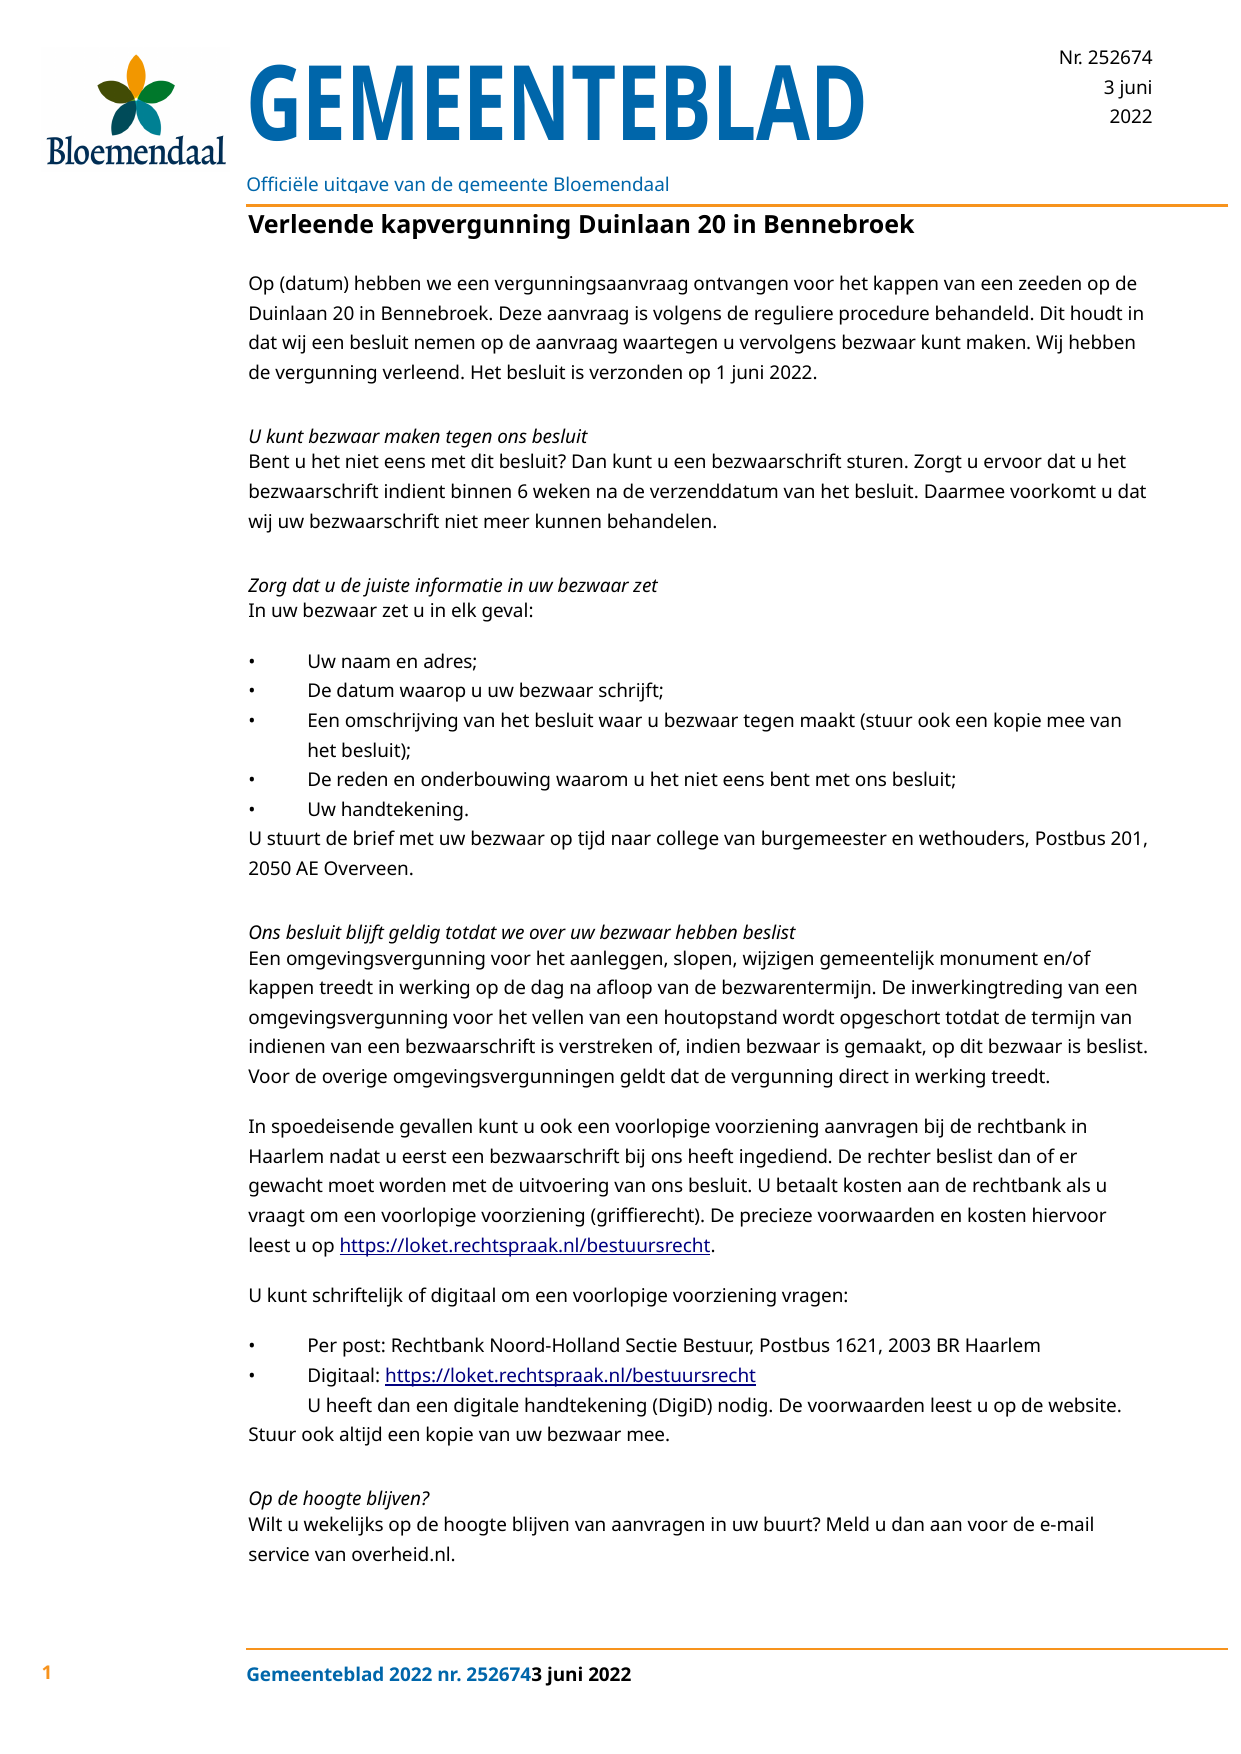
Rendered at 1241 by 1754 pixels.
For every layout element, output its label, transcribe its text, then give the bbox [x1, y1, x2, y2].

list Uw naam en adres; [248, 648, 1152, 674]
text Stuur ook altijd een kopie van uw bezwaar mee. [248, 1421, 1152, 1447]
text U kunt schriftelijk of digitaal om een voorlopige voorziening vragen: [248, 1282, 1152, 1308]
list De reden en onderbouwing waarom u het niet eens bent met ons besluit; [248, 766, 1152, 792]
text Bent u het niet eens met dit besluit? Dan kunt u een bezwaarschrift sturen. Zorgt u ervoor dat u het bezwaarschrift indient binnen 6 weken na de verzenddatum van het besluit. Daarmee voorkomt u dat wij uw bezwaarschrift niet meer kunnen behandelen. [248, 449, 1152, 534]
text Een omgevingsvergunning voor het aanleggen, slopen, wijzigen gemeentelijk monument en/of kappen treedt in werking op de dag na afloop van de bezwarentermijn. De inwerkingtreding van een omgevingsvergunning voor het vellen van een houtopstand wordt opgeschort totdat de termijn van indienen van een bezwaarschrift is verstreken of, indien bezwaar is gemaakt, op dit bezwaar is beslist. Voor de overige omgevingsvergunningen geldt dat de vergunning direct in werking treedt. [248, 945, 1152, 1089]
list Uw handtekening. [248, 796, 1152, 822]
text U kunt bezwaar maken tegen ons besluit [248, 423, 1152, 449]
text In spoedeisende gevallen kunt u ook een voorlopige voorziening aanvragen bij de rechtbank in Haarlem nadat u eerst een bezwaarschrift bij ons heeft ingediend. De rechter beslist dan of er gewacht moet worden met de uitvoering van ons besluit. U betaalt kosten aan de rechtbank als u vraagt om een voorlopige voorziening (griffierecht). De precieze voorwaarden en kosten hiervoor leest u op https://loket.rechtspraak.nl/bestuursrecht. [248, 1113, 1152, 1258]
text Op (datum) hebben we een vergunningsaanvraag ontvangen voor het kappen van een zeeden op de Duinlaan 20 in Bennebroek. Deze aanvraag is volgens de reguliere procedure behandeld. Dit houdt in dat wij een besluit nemen op de aanvraag waartegen u vervolgens bezwaar kunt maken. Wij hebben de vergunning verleend. Het besluit is verzonden op 1 juni 2022. [248, 270, 1152, 385]
list Een omschrijving van het besluit waar u bezwaar tegen maakt (stuur ook een kopie mee van het besluit); [248, 707, 1152, 762]
list De datum waarop u uw bezwaar schrijft; [248, 678, 1152, 703]
text Zorg dat u de juiste informatie in uw bezwaar zet [248, 572, 1152, 598]
list U heeft dan een digitale handtekening (DigiD) nodig. De voorwaarden leest u op de website. [248, 1392, 1152, 1418]
picture [41, 47, 231, 172]
list Per post: Rechtbank Noord-Holland Sectie Bestuur, Postbus 1621, 2003 BR Haarlem [248, 1333, 1152, 1358]
text Op de hoogte blijven? [248, 1485, 1152, 1511]
text Verleende kapvergunning Duinlaan 20 in Bennebroek [248, 207, 1152, 241]
text Wilt u wekelijks op de hoogte blijven van aanvragen in uw buurt? Meld u dan aan voor de e-mail service van overheid.nl. [248, 1511, 1152, 1566]
text In uw bezwaar zet u in elk geval: [248, 598, 1152, 623]
list Digitaal: https://loket.rechtspraak.nl/bestuursrecht [248, 1362, 1152, 1388]
text U stuurt de brief met uw bezwaar op tijd naar college van burgemeester en wethouders, Postbus 201, 2050 AE Overveen. [248, 826, 1152, 881]
text Ons besluit blijft geldig totdat we over uw bezwaar hebben beslist [248, 919, 1152, 945]
